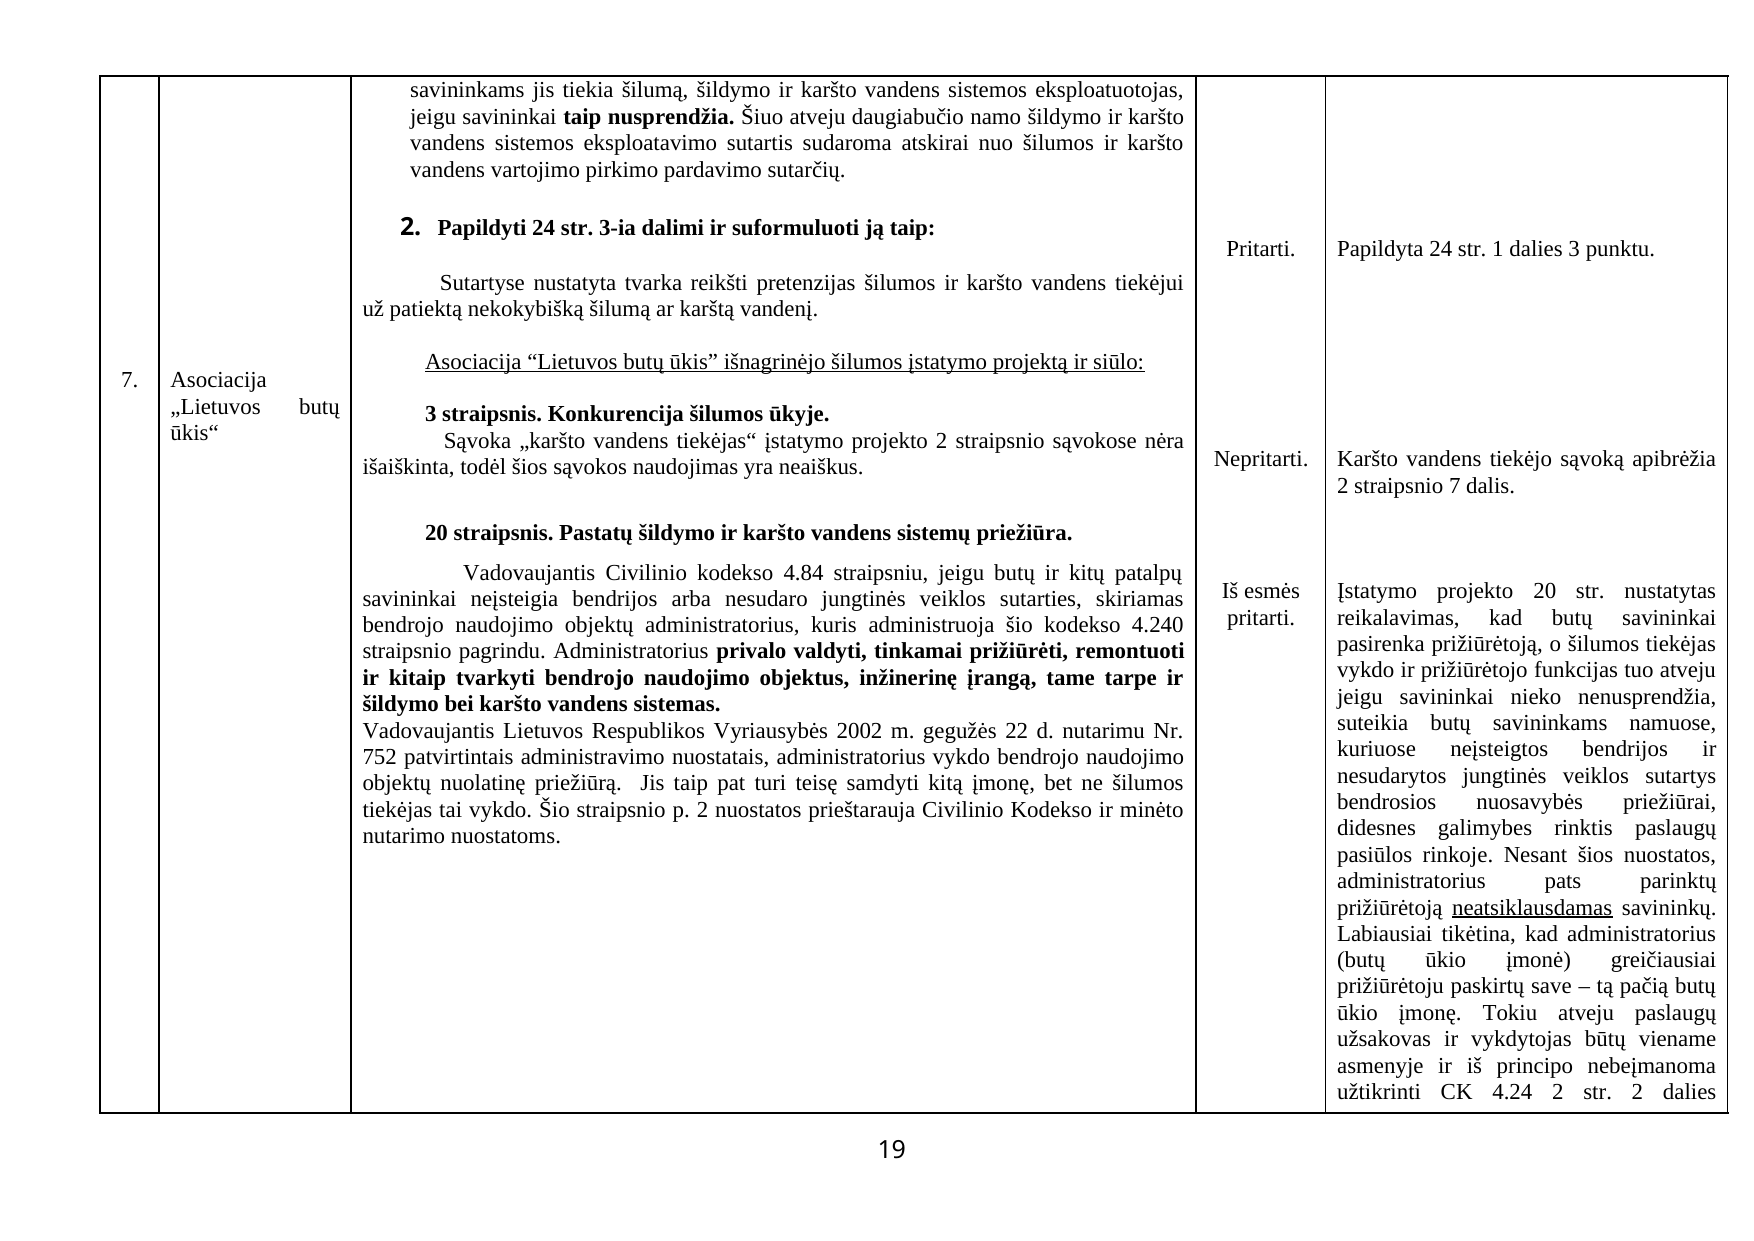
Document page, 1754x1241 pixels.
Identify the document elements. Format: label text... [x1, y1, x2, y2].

table_cell 1. 2. 3. 4. 5. 5. 6. 7. 8. 9. 10. [101, 77, 158, 1112]
table_cell Spaudoje pasirodė informacija, kad Seimas grąžins Vyriausybei pataisyti Šilumos ūkio įstatymo projektą, kadangi iš visuomenės pusės pasirodė prieštaravimai dėl dvinarės kainos, klaidingai vadinamos abonentiniu mokesčiu, įvedimo. Savivaldybės ir šilumos tiekimo įmonės tikisi, kad įstatymo priėmimas nebus stabdomas, kadangi Šilumos ūkio įstatymas gyvybiškai aktualus vartotojams, savivaldybėms ir šilumos tiekėjams.Šiuo metu daugelis labai svarbių vartotojų ir tiekėjų santykių klausimų neišspręsti, jiems trūksta įstatyminio pagrindo. Tai trikdo šilumos tiekimo įmonių darbą, trukdo steigtis daugiabučių namų bendrijoms, delsiama diegti šilumos taupymo priemones. Šilumos ūkio įstatymo projektas buvo rengiamas jau beveik trejus metus, daug kartų svarstytas dalyvaujant įvairių suinteresuotų organizacijų atstovams. Savivaldybių atstovai skambina ir prašo tarpininkauti, kad įstatymo projektas kuo greičiau būtų svarstomas ir priimtas. Įstatymas išspręstų daugelį iki šiolei nesprendžiamų, labai aktualių tiekėjų ir vartotojų santykių klausimų. Visuomenės atstovų ir kai kurių Seimo narių pastabos dėl abonentinio mokesčio įvedimo neturi pagrindo, nes įstatymo projekte net neminima tokia kategorija, kaip abonentinis mokestis ir manome, kad šis klausimas, sukėlęs dalies gyventojų nepasitenkinimą, yra visiškai be reikalo eskaluojamas. Įstatymo projekte rašoma, kad “šilumos ir karšto vandens kainas sudaro energijos ir galios dedamosios”. Minėtos kainos yra įteisintos Valstybinės kainų ir energetikos kontrolės komisijos 1997 m. kovo 27 d. nutarimu Nr.6 patvirtintoje centralizuotos šilumos kainos nustatymo metodikoje. Šioje metodikoje rašoma:”8.3. Juridiniai asmenys ir gyvenamųjų namų bendrijos ir namų savininkai...gali pasirinkti dvinarę arba vienanarę kainą. Taip pat norime atkreipti Jūsų dėmesį, kad asmenys, pasirinkę dvinarę kainą, gaus ne mažesnes kompensacijas, kaip ir esant vienanarei kainai. Taip rašoma “Buto (individualaus gyvenamojo namo) šildymo išlaidų, išlaidų šaltam ir karštam vandeniui kompensavimo gyventojams, turintiems mažas pajamas, įstatymo” 4 straipsnio 3 dalyje (V.Ž., 1999, Nr.36-1062). Prašytume negrąžinti Šilumos ūkio įstatymo projekto Vyriausybei ir nestabdyti jo svarstymo Seimo komitetuose. Šiam mūsų prašymui taip pat pritaria ir jį palaiko Valstybinė kainų ir energetikos kontrolės komisija ir Šilumos tiekėjų asociacija. Karšto vandens tiekimas Įstatymo ketvirtąjį skirsnį būtina papildyti straipsniu „Karšto vandens tiekimas“, kuriame turi būti nurodytos šalto vandens pirkimo sąlygos karštam vandeniui paruošti, nes, perskaičius įstatymo projektą, visiškai neaišku kaip bus parduodamas karštas vanduo. …Nereikia būti specialistu, kad suprastum devinto skirsnio („Šilumos kainos ir tarifai. Sąnaudų apskaita. Investicijos“) 30 straipsnio pirmo punkto nuostatą, kurioje teigiama, kad šilumos ir karšto vandens kainas sudaro šilumos energijos ir galios dedamosios. Tiesa po to lyg tarp kitko pasakoma, kad kainose gali būti ir kitų dedamųjų. Taigi šalto vandens kainos dedamoji gali būti įtraukta į karšto vandens kainą, bet gali ir nebūti. To pasėkoje galima daryti išvadą, kad karštas vanduo gali būti ruošiamas ir tiekiamas vartotojams nesinaudojant šalto vandens tiekimo paslaugomis. Tokių „stebuklų“ dar neteko regėti. Susipažinę su Lietuvos Respublikos Šilumos ūkio įstatymo projektu (2002 10 23), siūlome sekančius papildymus ir pataisymus: 1. Nors įstatymo projekte ir naudojama karšto vandens tiekėjo sąvoka, tačiau įstatyme ji neapibrėžta. Siekiant išspręsti praktikoje neretai iškylantį klausimą, kas atsakingas už nuostolius ir kokybę gaminant karštą vandenį bei atsižvelgiant, kad karšto vandens gamyba ir teikimas yra šilumos ūkio sudėtinė dalis, projekto 2 straipsnyje būtina pateikti karšto vandens tiekėjo sąvoką: Karšto vandens tiekėjas – pastato šildymo ir karšto vandens sistemos eksploatuotojas, parduodantis karštą vandenį vartotojams. Centralizuotai pagaminto karšto vandens tiekėjas yra šilumos tiekėjas. 2. 2 straipsnio 12 punktą papildyti: 12. Pastato šildymo ir karšto vandens sistemos prižiūrėtojas (eksploatuotojas) – fizinis ar juridinis asmuo, atitinkantis nustatytus kvalifikacinius reikalavimus eksploatuoti pastatų šildymo ir karšto vandens sistemas ir teikiantis šių sistemų priežiūros bei šilumos ir karšto vandens tiekimo paslaugas. 3. Įstatymo projekto 2 straipsnio 27 punktą papildyti: 27. Šilumos ūkis – energetikos ūkio sritis, tiesiogiai susijusi su šilumos ir karšto vandens gamyba, perdavimu, tiekimu ir vartojimu. 4. Įstatymo projekto 2 straipsnio 32 punktą išdėstyti taip: 32. Tiekimo-vartojimo riba – vieta šilumos perdavimo vamzdynuose, iki kurios tiekėjas yra atsakingas už šilumos ir (ar) karšto vandens tiekimą. 5. Įstatymo projektą papildyti nauju straipsniu: 13*. Karšto vandens gamybos organizavimas Šaltą vandenį karšto vandens gamybai karšto vandens tiekėjas perka iš šalto vandens tiekėjo. Necentralizuotos karšto vandens gamybos atveju karšto vandens tiekėjas šilumnešį perka iš šilumos tiekėjo. 6. Patikslinti 20 straipsnio 5.3 punktą: 5.3. sutartyse nustatytus šilumos vartotojų patalpų kokybišką šildymą ir tinkamos kokybės karšto vandens pristatymą vartotojams, jeigu šilumos ar karšto vandens tiekėjai į pastato šilumos punktą pristato sutartyse nustatytos kokybės šilumnešį, o centralizuotos karšto vandens gamybos atveju – karštą vandenį. Šilumos įstatymo projekte labai sureikšminamas konkurencijos vaidmuo tarp energijos, kuro tiekėjų bei šilumos gamintojų. Šilumos tiekimo įmonės veikia lokalioje teritorijoje ir turi ryšį su vartotojais toje pačioje teritorijoje sumontuotu šilumos perdavimo tinklu. Atskirais atvejais labai ribotos kuro pasirinkimo galimybės ( pvz. nėra dujotiekio). Vartotojas netenka tokios pasirinkimo laisvės kaip elektros energijos vartotojas. Dėl verslo specifikos ( dideli pradiniai kapitaliniai įdėjimai, ribota veiklos rinka, dideli konkurentų įėjimo į rinką kaštai, mastelio ekonomika), centralizuotas šilumos tiekimo ūkis yra natūrali monopolija. Esant dabartiniai politinei situacijai savivaldybėse, kai dauguma savivaldybių sprendimus priima politiniais motyvais, o nesivadovauja ekonomine logika, šiame straipsnyje nuostata dėl “pagrįstos konkurencijos įteisinimo” gali būti žalinga ir skatinti valdininkų savivalę. Siūlau 1 straipsnio 2 dalies nuostatą 2) išbraukti. Straipsnis 2 Siūlau straipsnį papildyti sąvoka, apibrėžiančia šilumos pirkimo – pardavimo santykius tarp šilumos gamintojo ir šilumos tiekėjo. Straipsnis 3.1 Neaiškus teiginys. Kuro tiekėjai tiesiogiai nekonkuruoja su energijos tiekėjais. Gal norėta apibrėžti konkurenciją tarp centralizuoto šilumos ūkio ir alternatyvių šilumos energijos šaltinių. Siūlau sukonkretinti teiginį bei papildyti 2 Straipsnį energijos bei kuro tiekėjų sąvokomis. Straipsnis 3.2 Nuostata, kad savivaldybių kontroliuojamoms įmonėms nuosavybės teise priklausytų šilumos perdavimo tinklai, kuriais realizuojama ne mažiau 5 GWh per metus šilumos ir ne mažiau kaip 30 procentų gamybos pajėgumų kiekviename tinkle, įskaitant reikalingą šiluminės galios rezervą, pasmerkia savivaldybes ir jų kontroliuojamas įmones eksploatuoti labiausiai nusidėvėjusią šilumos ūkio dalį – šilumos perdavimo tinklą. Šiuo metu daugumos šilumos ūkio įmonių šiluminių trasų techninė būklė yra nepatenkinama, jų amžius vidutiniškai siekia 15 ir daugiau metų. Kai kur nuostoliai trasose iki 30 procentų visos perduodamos energijos. Šio tinklo atnaujinimas ir privalomų 30 procentų šilumos gamybos pajėgumų kiekviename tinkle išlaikymas, įskaitant reikalingą šiluminės galios rezervo priežiūrą ir remontą , pareikalaus žymių investicijų. Šilumos ūkio įmones įmanoma sutvarkyti tik atlikus kompleksinę renovaciją, apimančią šilumos gamybą ir šilumos tiekimą. Dėl blogos finansinės padėties, o taip pat dėl galimų politinių interesų savivaldybės stengsis pirmiausiai patenkinti kai kurių socialinių sluoksnių (mokytojai, medikai) finansinius interesus ir tuo pačiu nepajėgs atlikti šiluminių trasų renovacijos. Reikia tikėtis, kad artimiausiu laikotarpiu šilumos nuostoliai didės ir galutinis vartotojas turės sumokėti už šiluminės energijos nuostolius, o tai lems šilumos tarifo didėjimą. Siūlau nuostatą išbraukti, be to ji prieštarauja įstatymo 1 Straipsnio 1 ir 4 punktams. Straipsnis 4.3 Siūlyčiau tokią šio straipsnio redakciją: “Valstybė (vyriausybė) planuoja bei rekomenduoja savivaldybėms optimalų vietinio biokuro ir atsinaujinančių energijos šaltinių panaudojimą šilumos energijos gamybai.” Straipsnis 8.2 Siūlau išbraukti žodį “gali” ir išdėstyti taip: “Vyriausybė teikia paramą…” arba išbraukti visą punktą. Straipsnis 13.3 Siūlau papildyti punktą ir išdėstyti sekančiai:”Šildymo sezono laikotarpiu butai ir kitos patalpos daugiabučiame name privalo būti šildomi, jeigu to pageidauja bent vienas namo buto savininkas neturintis įsiskolinimų šilumos tiekėjui, o bendras namo įsiskolinimas šilumos tiekėjui neviršija 1/12 už per paskutinius 12 mėnesių tam namui priskaičiuotos piniginės sumos už patiektą šiluminę energiją”. Straipsnis 14.3 Siūlau papildyti punktą ir išdėstyti taip: “Šilumos tiekėjo išlaidas, susijusias su šilumos ir (ar) karšto vandens pateikimo sustabdymu įsiskolinusiam vartotojui, bei išlaidas, susijusias su šilumos ir (ar) karšto vandens pateikimo atnaujinimo vartotojui, pilnai atsiskaičiusiam su šilumos tiekėju, apmoka šis vartotojas.” Straipsnis 20.3 Punktas taisytinas aptariant atvejį kaip bus priimamas sprendimas dėl šildymo ir karšto vandens sistemos eksploatuotojo, jeigu nebūtų daugiabučių namų savininkų bendrijos, o būtų paskirtas administratorius. Straipsnis 30.5 Siūlau punktą išdėstyti taip: “Derindama ir nustatydama bazines kainas, Komisija taiko ne didesnę kaip 9 procentų pelno maržą. Sąvoka “Atsakomybės riba”. Siūlome ją keisti taip: Tiekimo-vartojimo riba – tiekėjo ir vartotojo įrenginių nuosavybės atskyrimo vieta, jei jų tarpusavio sutartyse nenumatyta kitaip. Ši sąvoka, jeigu ji priimtina, turėtų būti vartojama tolimesniame Įstatymo projekto tekste vietoje sąvokos “atsakomybės riba”. Sąvoka “Karštas vanduo”. Vandens temperatūrą neturėtų nustatyti Vyriausybė ar dar kas nors, kadangi šioje srityje yra priimti tarptautiniai higieniniai standartai, kuriuos atkartoja ir mūsų šalyje galiojančios higienos normos. Nesilaikant šių normų galimi susirgimai, kaip daugeliui girdėta legionierių liga. Siūloma formuluotė: Karštas vanduo – geriamasis vanduo, pašildytas iki higienos normomis nustatytos temperatūros, naudojamas buityje bei specialių jo parametrų nereikalaujančiuose technologiniuose procesuose. Sąvoka “Kogeneracinė jėgainė”. Projekte pateikiamas kogeneracinės jėgainės apibrėžimas yra netinkamas, kadangi kogeneracinė jėgainė visų pirma yra technologinių įrenginių visuma. Tokias jėgaines, kaip dabar kompresorines stotis, ateityje turės stambesnės įmonės ar net didelės gydymo ar kitokios paskirties įstaigos, todėl šių žodžių deriniu apibudinti instituciją (įmonę) nepriimtina. Dėl to ir dėl dabar galiojančios techninės sampratos apie kogeneracinę jėgainę siūlome tokį šios sąvokos apibrėžimą: Kogeneracinė jėgainė – technologinių įrenginių kompleksas, skirtas bendrai elektros ir šilumos gamybai. Šiuo įstatymu reglamentuojančioje veikloje kogeneracinės jėgainės pagamintos energijos dominuojančia dalimi laikoma šiluma. Kadangi šiame apibrėžime nelieka sąvokos “kombinuotoji elektros energijos ir šilumos gamyba”, todėl ją siūlome išbraukti iš sąvokų sąrašo (poz. 6). Šiame apibrėžime antrasis sakinys įrašytas, siekiant išvengti piktnaudžiavimo dėl ateityje kogeneracijai numatomos tiekti paramos iš Europos Sąjungos ir respublikinių fondų, nes tokių bandymų kitose šalyse jau yra. Sąvoka “Kombinuotoji elektros energijos ir šilumos gamyba” Siūloma išbraukti (paaiškinimą žr. aukščiau, prie sąvokos “Kogeneracinė jėgainė”.) Sąvoka “Šilumos vartotojo pastato šildymo būdas” Siūloma šią sąvoką išbraukti, kadangi yra kita sąvoka “šildymo būdas” (žr. 15 poz.) , reiškianti tą patį. Be to visiškai nesuprantama, kodėl rašoma “šilumos vartotojo pastato” šildymo būdas, nes svarbu yra aplamai pastato šildymo būdas. Iš kitos pusės žiūrint, kiekvienas pastatas yra šilumos vartotojas, todėl to pabrėžti nėra reikalo. Sąvoka “Pastato šildymo ir karšto vandens sistema” Inžinerinėje praktikoje yra ne tik šildymo ir karšto vandens sistemos, bet ir kitos (vėdinimo, oro kondicionavimo) sistemos, kurios vartoja šilumą. Jų eliminavimas gali sukelti juridinių problemų, todėl siūlome išplėsti šią sąvoką ir apjungti visas minėtas sistemas bendru pavadinimu “pastato šilumos vartojimo sistema”. Tai labiau atitiktų CK 4.82 p. išdėstytus teiginius. Šios sąvokos apibrėžime siūlome padaryti redakcinius pakeitimus. Čia ir kitur, kai kalbama apie karšto vandens gamybą, siūlome rašyti karšto vandens ruošimas, nes taip priimta apibrėžti vandens sušildymo procesą tiek techninėje tiek bendrinėje kalboje. Taip pat, čia ir kitur, reikėtų atsisakyti žodžio “perdavimas” ir vartoti “tiekimas”. Siūloma formuluoti taip: Pastato šilumos vartojimo sistema – techninė sistema skirta pastato patalpų šildymui, vėdinimui, oro kondicionavimui, karšto vandens ruošimui ir tiekimui ar kitiems tikslams tenkinti. Ją sudaro šilumos vartotojo patalpų techninė įranga kartu su funkcionaliai susijusia bendrojo naudojimo įranga. Antrasis sakinys leidžia aiškiau suderinti šio įstatymo ir CK nuostatas dėl bendrojo naudojimo įrangos. Jeigu būtų priimtas šis siūlymas, reikėtų ne tik čia, bet ir kitur įrašyti “šilumos vartojimo sistema” vietoje “šildymo ir karšto vandens sistema”. Sąvoka “Šilumos perdavimas” Vietoje žodžio “perdavimas” siūloma vartoti žodį “tiekimas”. Šiluminėje technikoje , kai sakoma “šilumos perdavimas”, suprantama, kad kalbama apie vieną iš šilumos mainų būdų. Pavyzdžiui,sakoma: šilumos perdavimas per šilumokaičio sienelę” ir pan. Šio Įstatymo projekte tekste taip pat labai dažnai yra vartojamas žodis “tiekimas”, todėl nereikėtų jo kai kur atsisakyti Geriausia tą patį reiškinį vadinti vienodai. Sąvoka “Šilumos perdavimo tinklas” Sąvoka “....perdavimo tinklas” keistina dėl to, kad žodis “perdavimas” čia naudojamas ne pagal priimtą terminologiją ir taip pat todėl, kad CK septinto skirsnio “ Energijos pirkimo – pardavimo sutartys” 6.383 yra sąvoka “energijos tiekimo tinklas”, todėl mes turime turėti būtent tokios sąvokos apibūdinimą. Tai svarbu ir CK 6.387 atžvilgiu, nes “ …už …tinklų, …prietaisų … būklę bei saugų naudojimą atsako … tiekimo įmonė”. Be to, siūloma atsižvelgti į statybos techniniame reglamente “Šilumos tiekimo tinklai ir šilumos punktai” jau esamą formuluotę ir ją priimti tokią: Šilumos tiekimo tinklas – kompleksas įrenginių, susidedančių iš vamzdynų, uždaromųjų ir reguliuojamųjų įtaisų , siurblių, kontrolės ir matavimo prietaisų bei kitų elementų, kuriais šilumnešis iš šilumos šaltinio tiekiamas ir skirstomas vartotojams Sąvoka “Šilumos tiekimas” Sąvokos apibrėžime naudojamas žodis “pristatymas” , kalbant apie šilumą, netinkamas. Galima pristatyti ką nors, kas turi matmenis, pavyzdžiui, litrą vandens, toną anglies ir panašiai, tačiau visuomet sakome “patiekė 3 tūkstančius m3 gamtinių dujų” ir t.t. Todėl čia ir kitur žodį “pristatyti”, kai kalbama apie šilumą ar karštą vandenį, vertėtų keisti žodžiu “tiekti”. 1. Vartotojų teisės Įstatymo straipsnis nurodantis Įstatymo tikslus deklaruoja, kad jis gina vartotojų teises. Tačiau specifiniai straipsniai nurodo, kad pastatų šildymo energijos šaltinius nustato Savivaldybė per miesto Plėtros Planą, ir kad vartotojas norintis atsijungti nuo centralizuotai teikiamos šilumos sistemos turi tik teisę duoti Prašymą. Savivaldybė turi teisę duoti neigiamą atsakymą net tris metus. Demokratinėse valstybėse, kuriose rinkos ekonomika turi dideli vaidmenį, visuomeninės paslaugos kaip visuomeninis transportas, telefonas, elektra, kabelinė televizija, šildymas, ir t.t. yra suteikiama už nustatytą kainą ir vartotojas turi neribotą teisę pirkti arba nepirkti. Tai nereiškia, kad miestai neturi Plėtros Planų, tačiau tie Planai yra sudaromi atsižvelgiant į vartotojų pasirinktas kryptis. Paslaugos, kurios neturi rinkos paklausos miršta, o tos kurios turi paklausą plečiasi. Šilumos įstatymo projekte yra visiškai priešingai: vartotojas turi paklusti Centrinio Planavimo diktatui. Jis ne tik neturi teises pasirinkti šilumos energijos šaltinį, bet net neturi teises gauti normalią sąskaitą: nurodyta kad jis gauna tik "mokėjimo pranešimą", o jeigu nori gauti sąskaitą už tai turi mokėti papildomą mokestį. Įstatymo projekte yra ir daug kitų vartotojo teisių pažeidimų nustatant mokėjimo už paslaugas grafiką, reikalaujamą "išpirką" norint atsijungti (kaip baudžiavos laikais norint tapt laisvu miestelėnu), iki to kad net šildymo sezoną privatiems pastatams (daugiabučiams) nustato meras savo įsakymu nors tai prieštarauja daugiabučių namų įstatymo nuostatoms. Įstatymo projekte nėra jokiu įpareigojimų energetikos tiekėjams (elektros ir dujų tinklams) daugiabučiuose pastatuose teikti tiek galingumo kiek reikia patenkinti gyventojų poreikius. Apie tai plačiau komentuojama po "konkurencijos" antrašte. 2. Konkurencija Įstatymo projektas deklaruoja, kad vienas iš įstatymo tikslų yra "įteisinti pagristą konkurenciją". Tačiau projekto straipsniuose yra nurodyta, kad Savivaldybė nustato zonas šildymo būdams (7 str.), organizuoja tiekimą (9 str.). Kadangi centrinio šildymo, elektros, ir dujų paskirstymo tinklai yra Savivaldybės kontrolėje, tai akivaizdu kad iš tiesu nėra jokios konkurencijos tarp energetikos tiekėju jeigu vartotojas neturi teises pasirinkti ir tiekėjai nėra įstatymiškai įpareigoti atvesti iki buto įvadinio elektros skaitliuko tiek pajėgumo, kad buto savininkas galėtu savo butą apšildyti ir karštą vandenį paruošti naudodamas elektros energiją, jeigu jis to norėtu. Papildomai dar reikia pastebėti, kad įstatymo projekte yra nurodyta kad buto savininkas atsijungęs nuo centrinio šildymo privalo mokėti "rezervines galios mokesti". Tai aiškiai ne konkurenciją skatinantis nuostatas bet konkurenciją draudžiantis žingsnis panaudojant nepriimtinus metodus. Suprantama, kad buto savininkas atsijungęs nuo centrinio šildymo privalo mokėti už bendro naudojimo patalpų šildymą,(tai nustato 22 str.), tačiau kodėl jis privalo dar papildomai mokėti kažkokį "rezervines galios mokestį", kurio nustatymas yra įstatyme net neapibrėžtas? 3. Atsakomybė Viešojo administravimo srityje yra priimta, kad tie, kurie perka apmokamas paslaugas bent kartą per metus gautų auditu patvirtintą finansinę apskaitą iš paslaugų tiekėjo. Įstatymo projekte yra deklaruojama, kad vienas iš įstatymo tikslų yra "didinti efektyvumą". Tačiau projekte visiškai nieko nekalbama apie specifinius įpareigojimus tiekėjui duoti finansinę apskaitą vartotojams, arba nustatytas ribas kiek iš vartotojo sumokėtų mokesčių privaloma investuoti gerinant šilumos trasų terminę izoliaciją, kokį procentą galima išleisti ant "administracinių išlaidų", arba kiek kombinuotos gamybos (elektra ir šiluma) išlaidų turi būti priskirta elektros komponentui ir kiek šilumai. Be tokių specifinių kriterijų yra per daug plačios galimybės manipuliuoti skaičiais šilumos vartotojų nenaudai. Bendrai paėmus įstatymo projektas kalba tik apie vartotojo atsakomybę mokėti, bet nieko nekalba apie tiekėjo atsakomybę vartotojui. Gaunasi įspūdis, kad projekto autoriai buvo šilumos ūkis ir Vilniaus savivaldybė, nes visas projektas akcentuoja tik jų interesus. 4. Papildomos pastabos Įstatymo projekte yra naudojama išraiška "jungtines veiklos sutarties partneriai". Tai teisiškai netikslu: daugiabučio namo butų savininkai sudarydami jungtinės veiklos sutartį neįsipareigoja kaip "partneriai". Partnerystės sutartis verslo tikslais reškia, kad kiekvienas partneris teisiškai atsako už kiekvieno kito partnerio veiksmus ir finansinius įsipareigojimus (nebent partnerystės sutartyje yra nustatyta kitaip). Tuo tarpu daugiabučiame pastate atskirų patalpų savininkai kiekvienas atsako už save. Projekto 20 straipsnis nurodo kad pastato šildymo sistemos eksploatuotojas "remontuoja šilumos ir karšto vandens apskaitos prietaisus" bei "paskirsto pastate suvartotą šilumos kiekį vartotojams". Tai nepriimtina: apskaitos prietaisų priežiūra yra tiekėjo atsakomybė. Sąskaitų išdavimas yra taip pat tiekėjo atsakomybė panaudojant paskirstymo formulę, kurią nustato savininkai paprasta balsu dauguma vadovaujantis Daugiabučių Namų Bendrijų Įstatymo nustatyta tvarka. Įstatymo projekte vartotojų teisėms apsaugoti nėra tinkamo mechanizmo: projektas nurodo, kad Valstybinė Konkurencijos ir Vartotojų Teisių Gynimo Tarnyba turi tik teisę gauti informaciją ir teikti pasiūlymus Savivaldybei. Tai nepriimtina, nes paslaugų tiekėjas negali būti ir vartotojų teisių gynėjas. Įstatymas turėtu Valstybinei konkurencijos ir Vartotojų Teisių Gynimo Tarnybai suteikti autoritetą spręsti visus ginčus tarp Savivaldybes/šilumos/energetikos tiekėjo ir vartotojo, ir nustatyti, kad Tarnybos sprendimai yra privalomi visoms pusėms. Energetikos Kainų Kontrolės Komisija turi atsakomybę autoritetingai kalbėti apie kainas. Apie konkurenciją ir vartotojų teises turi turėti pilnus įgaliojimus Vartotojų Teisių Gynimo Tarnyba. Pakeisti 20 str. 4-os dalies formuluotę ir išdėstyti ją taip: 4. Šilumos tiekėjas gali būti ir daugiabučio namo, kurio butų ir kitų patalpų savininkams jis tiekia šilumą, šildymo ir karšto vandens sistemos eksploatuotojas, jeigu savininkai taip nusprendžia. Šiuo atveju daugiabučio namo šildymo ir karšto vandens sistemos eksploatavimo sutartis sudaroma atskirai nuo šilumos ir karšto vandens vartojimo pirkimo pardavimo sutarčių. Papildyti 24 str. 3-ia dalimi ir suformuluoti ją taip: Sutartyse nustatyta tvarka reikšti pretenzijas šilumos ir karšto vandens tiekėjui už patiektą nekokybišką šilumą ar karštą vandenį. Asociacija “Lietuvos butų ūkis” išnagrinėjo šilumos įstatymo projektą ir siūlo: 3 straipsnis. Konkurencija šilumos ūkyje. Sąvoka „karšto vandens tiekėjas“ įstatymo projekto 2 straipsnio sąvokose nėra išaiškinta, todėl šios sąvokos naudojimas yra neaiškus. 20 straipsnis. Pastatų šildymo ir karšto vandens sistemų priežiūra. Vadovaujantis Civilinio kodekso 4.84 straipsniu, jeigu butų ir kitų patalpų savininkai neįsteigia bendrijos arba nesudaro jungtinės veiklos sutarties, skiriamas bendrojo naudojimo objektų administratorius, kuris administruoja šio kodekso 4.240 straipsnio pagrindu. Administratorius privalo valdyti, tinkamai prižiūrėti, remontuoti ir kitaip tvarkyti bendrojo naudojimo objektus, inžinerinę įrangą, tame tarpe ir šildymo bei karšto vandens sistemas. Vadovaujantis Lietuvos Respublikos Vyriausybės 2002 m. gegužės 22 d. nutarimu Nr. 752 patvirtintais administravimo nuostatais, administratorius vykdo bendrojo naudojimo objektų nuolatinę priežiūrą. Jis taip pat turi teisę samdyti kitą įmonę, bet ne šilumos tiekėjas tai vykdo. Šio straipsnio p. 2 nuostatos prieštarauja Civilinio Kodekso ir minėto nutarimo nuostatoms. Bendrojo naudojimo objektai (tame tarpe inžinerinė įranga) – tai butų savininkų bendroji dalinė nuosavybė. Tiekėjui priklauso prekės tiekimo (pardavimo) funkcijos, bet ne butų savininkų turto priežiūra prievartos būdu. Šios nuosavybės valdymas nustatytas Civilinio Kodekso 4.82, 4.84 ir 4.85 straipsnių nuostatomis. Priežiūrą vykdančios įmonės yra sudarę su butų savininkais bendrajai inžinerinei įrangai prižiūrėti sutartis nuo 1991 m., o tai reiškia, kad butų savininkai yra išreiškę valią dėl bendrojo naudojimo inžinerinės įrangos naudojimo, išlaikymo. Sprendimai dėl bendrojo naudojimo objektų valdymo ir naudojimo priimami savininkų balsų dauguma, bet ne tiekėjo nuorodomis. Įvertinus vartotojų interesus ir teises, butų savininkai patenka į monopolistų rankas, kai pats tiekėjas parduoda ir pats reguliuoja tiekimo sistemas daugiabučiame name, nelieka jokios kontrolės. Visada teisus bus tiekėjas, kuris suinteresuotas parduoti kuo daugiau šilumos energijos. Niekas nesugebės apginti vartotojų (buitinių abonentų) interesų. 4 punkto „pristatymo sutarties“ sąvoka neaiški. Turėtų būti vartojimo pirkimo – pardavimo sutartis tarp tiekėjo ir vartotojo. 28 straipsnis. Savavališkas atsijungimas. Šilumos vartotojai, kurie savo įrenginius atjungia nuo šilumos tiekimo sistemos, pažeisdami šio Įstatymo nustatytą tvarką, išlieka šios sistemos tiekiamos šilumos vartotojais. Jeigu vartotojas atsijungė savo įrenginius ir naudojasi kitu šildymo būdu, nevartoja šilumos energijos, jos neperka, o vartoja kitą šilumos rūšį, jis ir yra vartojamos šilumos vartotojas. Koks tikslas jį laikyti šios sistemos vartotoju, jei nesinaudojama paslauga arba preke, tokiomis nuostatomis pažeidžiamos vartotojų teisės. Už vartotojų savavališkus veiksmus galima būtų administracinėmis baudomis bausti, bet ne laikyti prievarta vartotojais. Įstatymo projektas prieštarauja Civilinio Kodekso 4.72 –4.92 straipsnių nuostatoms ir kitiems norminiams dokumentams, todėl prašome atsižvelgti į išdėstytas pastabas bei pasiūlymus ir pakeisti arba patikslinti minimus įstatymo projekto straipsnius. Teikiame šias pastabas ir pasiūlymus: Pastebime, kad nėra išlaikyta logiška teisinio dokumento struktūra - nurodžius pagrindinius įstatymo tikslus, vėliau reikėtų dėstyti kiekvieno tikslo įgyvendinimo metodiką. Iš 6 paminėtų tikslų detalizuotas tik 2-as punktas - “pagrįstos konkurencijos įgyvendinimas šilumos ūkyje”. Visiškai nėra aprašyta, kaip bus ginamos šilumos vartotojų teisės, kokia valstybinė institucija vykdys šilumos sektoriaus valstybinę kontrolę, kokia tvarka bus nagrinėjami vartotojų skundai. Įstatymo projektas neatitinka LR Vyriausybės 2001 m. gruodžio 3 d. nutarimu Nr. 1439 patvirtintai LR šilumos įstatymo koncepcijai, kurios 6 p. nustato, kad šilumos ūkio įstatyme “Numatoma praplėsti šilumos vartotojų teises, suteikti jiems daugiau laisvės ir galimybių rinktis”. Nors 1 str. 1 dalis nustato, jog šilumos įstatymas turėtų reglamentuoti šilumos ūkio subjektų santykius su vartotojais, tarpusavio ryšius ir atsakomybę, tačiau įstatymo projekte nėra nustatyti šilumos tiekėjų įsipareigojimai šilumos vartotojams ir atsakomybė už jų nesilaikymą ar netinkamą sutarčių vykdymą ir kt., o tai pažeidžia sutarties šalių teisių ir pareigų pusiausvyrą, kuri yra nesąžininga vartotojo atžvilgiu (CK6.188 str). Įstatymo projektas nenustato reikalavimų šilumos (paslaugos) kokybei. Siūlome įvardinti konkrečią įstaigą ( t.y. Valstybinę kainų ir energetikos komisija), kuri nustatys tokius reikalavimus bei vykdys jų kontrolę. Siūlome 1 straipsnio 2 dalies 1 punktą išdėstyti taip: Užtikrinti patikimos ir kokybiškos paslaugos tiekimą šilumos vartotojams. Vartotojui aktualu ne pats procesas, bet rezultatas. 1 str. 2 dalies 2 punktą siūlome išdėstyti taip: Konkurencijos ir privataus kapitalo dalyvavimo skatinimas ekonominiam efektyvumui didinti, kadangi ir pagrindinis teisės aktas energetikos sektoriuje – Energetikos įstatymas, numato šiuos ekonominio efektyvumo skatinimo būdus. Paskutinėje Šilumos ūkio įstatymo redakcijoje siūloma riboti konkurenciją šilumos sektoriuje savivaldybių šilumos ūkio plėtros planais. Tai prieštarauja ne tik Energetikos įstatymo, Konkurencijos įstatymo , bet ir LR Konstitucijos 46 str. 4 dalies nuostatoms, kurios draudžia monopolizuoti gamybą ir rinką bei saugo sąžiningos konkurencijos laisvę. Siūlome papildyti 2 str. sąvokų aprašymą šiomis sąvokomis: Šilumos ūkio subjektai, šilumos vartotojų teises ginančios organizacijos, bendro naudojimo objektų administratorius. Šilumos ūkio subjektu taip pat turi būti įvardintas ir šilumos ūkio veiklos užsakovas – vartotojas, kurio interesus atstovauja vartotojų organizacijos. Šilumos vartotojų teises ginančios organizacijos – tai nevyriausybinės vartotojų organizacijos, ginančios šilumos vartotojų interesus. Kadangi 5 straipsnio pavadinimas visai neatspindi išdėstyto teksto turinio, šio straipsnio pavadinimą siūlome išdėstyti taip: Šilumos vartotojų interesus atstovaujančių organizacijų teisės. 5 str. dalys turėtų būti šios: 1 dalis. Šilumos vartotojų teises ginančios organizacijos bei institucijos turi teisę gauti iš šilumos tiekėjų informaciją apie šilumos tiekėjo veiklą, susijusią su vartotojų teisių gynimu. (Pateikta redakcija suteiks teisę iš šilumos tiekėjų gauti informaciją apie vartotojų nusiskundimus, kurie turi būti fiksuojami pačioje įmonėje). 2 dalis. Savivaldybių kontroliuojamose šilumos tiekimo įmonėse sudaromos stebėtojų tarybos. Šilumos tiekėjas pasiūlo šilumos vartotojų teises ginančioms organizacijoms ir institucijoms skirti savo atstovus į šių įmonių stebėtojų tarybas. (Įstatyme reikėtų minėti realias institucijas, o ne menamas. Šiuo metu tokios stebėtojų tarybos nėra įteisintos). 3dalis. Nacionalinės šilumos vartotojų organizacijos dalyvauja Šilumos tarybos veikloje. Tai vartotojų organizacijų – šilumos ūkio subjekto, teisė. 4dalis. Vartotojų organizacijos dalyvauja savivaldybių šilumos ūkio plėtros planų rengime. Jei nepavyks išvengti šių planų, tai labai svarbu, kad ir vartotojų organizacijos savivaldybių lygyje atstovautų vartotojų interesus rengiant šiuos planus. 6 straipsnio aprašymas, kuriame nurodoma, kas bus kviečiamas dalyvauti Šilumos tarybos darbe, lieka nesuprantama, kas yra institucijos, tiesiogiai susijusios su šilumos ūkiu. Siūlome aiškiai įvardinti, kad tarybos darbe dalyvaus šilumos ūkio subjektai. 7 str. 4 punkto žodžius “šilumos vartotojai” būtina pakeisti į “šilumos vartotojų teises ginančios organizacijos”. 4 skirsnio 9 str.žodį “organizuoja” siūlome pakeisti į”užtikrina”. 12 str.3 punktą siūlome suderinti su Buhalterinės apskaitos pagrindų įstatymo nuostatomis, nesuteikiant savivaldybėms teisės vietoje sąskaitų gyventojams siųsti pranešimus. Tai labai svarbi sąlyga, leidžianti vartotojams kontroliuoti pateikiamų sumų skaidrumą. 13 str. 3 punkto žodžius “bent vienas” būtina pakeisti į “paprasta dauguma”. 19 str. 4 punktą išdėstyti taip: “Šilumos vartojimo pirkimo- pardavimo sutarčių standartinės sąlygos turi būti suderintos su Nacionaline vartotojų teisių apsaugos taryba prie Teisingumo ministerijos”. Ši institucija atsakinga už tai, kad vartotojiškos sutartys atitiktų sąžiningumo sąlygas. Nesuprantama, kodėl 20 str.3 punkto 3.3 dalyje eksploatuotojas, o ne šilumos tiekėjas atsako už kokybišką šildymą. Pagal CK 3.386 str. už energijos kokybę turi atsakyti energijos tiekėjas, jei sutartyse nenumatyta kitaip. Šilumos tiekėjas pats privalo vykdyti šilumos paskirstymo sistemų priežiūrą, tačiau jei dėl kokių nors priežasčių tai atlieka kitas asmuo, šilumos tiekėjas privalo kontroliuoti, kad prižiūrėtojas tinkamai vykdytų priežiūrą. Vartotojų teisių gynimo įstatymo 5 straipsnis nustato, kad vartotojas turi teisę gauti išsamią informaciją apie naudojamą paslaugą, todėl 24 straipsnyje, kurį siūlome išdėstyti taip: “Šilumos vartotojų teisės ir pareigos”, būtina aiškiai ir tiksliai įvardinti, kokia privalomoji informacija turi būti teikiama šilumos vartotojui. Šiame įstatymo straipsnyje taip pat turi būti reglamentuota vartotojo teisė keisti sutarties sąlygas, nutraukti sutartį bei teisė apskųsti paslaugos teikėją. Įstatyme turi būti aiškiai nustatyta ginčų nagrinėjimo tvarka. Įstatymo projektą siūlome derinti su Nacionaline vartotojų teisių apsaugos taryba, o nuostatas dėl sąžiningos konkurencijos šilumos ūkyje prašome teikti derinti LR Konkurencijos tarybai. 1. Įstatymo projekto 11 str. 2 dalis nustato ribą iki kurios šilumos tiekėjas turi patiekti šilumą. („Atsakomybės riba tarp šilumos tiekėjo ir šilumos vartotojo nustatoma šilumnešio padavimo ir grąžinimo vamzdynų vietose, kuriose pirma uždaromoji armatūra, atskirianti pastato šilumos punktą nuo šilumos įvado, yra sujungta su šilumnešio padavimo ir grąžinimo vamzdynais šilumos vartotojo pusėje. Sutartimis gali būti nustatytos kitos atsakomybės ribos“). Ši nuostata prieštarauja jau priimto Energetikos įstatymo 12 str. 1 dalies nuostatai, nustatančiai, jog energijos tiekimas, perdavimas, skirstymas turi būti vykdomas „iki patiektos energijos apskaitos prietaiso sujungimo su vartotojo sistema vietos“. Antras 11 str. 2 dalies sakinys leistų šilumos tiekimo įmones reketuoti gyventojus ir nustatyti bet kokią atsakomybės ribą. Siūlome tokią 11 str. 2 dalies redakciją: „2. Atsakomybės riba tarp šilumos tiekėjo ir šilumos vartotojo nustatoma šilumnešio padavimo ir grąžinimo vamzdynų vietose ties pirma uždaromąja armatūra už patiektos energijos apskaitos prietaiso sujungimo su vartotojo sistema vietos. Sutartimis gali būti nustatytos kitos atsakomybės ribos, tačiau ją perkeliant tik į vartojo pusę“. 2. 15 straipsnio 1 dalis nustato atsakomybę už apskaitos prietaisus. (“Šilumos tiekėjas įrengia komercinius šilumos ir karšto vandens apskaitos prietaisus, užtikrina jų tvarkingą techninę būklę, reikalaujamą matavimų tikslumą ir organizuoja patikrą, jeigu sutartyse nenustatyta kitaip”). Ši nuostata yra nekonkreti ir parengia įstatyminį pagrindą šilumos tiekėjams reikalauti iš vartotojų apmokėti čia išvardintas išlaidas, juo labiau kad antroji sakinio dalis visiškai paneigia pirmąją. Siūlome tokią 15 straipsnio 1 dalies redakciją: „1. Šilumos tiekėjas savo lėšomis įrengia komercinius šilumos ir karšto vandens apskaitos prietaisus, užtikrina jų tvarkingą techninę būklę, reikalaujamą matavimų tikslumą ir organizuoja patikrą“. 3. 18 straipsnis nustato šilumos pirkimo pardavimo sutarčių sudarymą. 2 straipsnio dalis nustato, kad „Šilumos pirkimo-pardavimo sutartis gali būti sudaroma tarp šilumos tiekėjo bei butų ir kitų patalpų savininkų bendrijos“, tačiau nenurodoma, kieno iniciatyva. Toks neapibrėžtumas sudaro sąlygas šilumos tiekėjui reikalauti nustatyti šilumos tiekimą tik per bendrijas, nesudarant jokių sutarčių su butų savininkais. Jeigu tuo atveju už šilumą įsiskolintų bendrijos narys, tai su juo turėtų bylinėtis ne šilumos tiekėjas, o įsiskolinusiojo kaimynai. Kad visas namas nebūtų atjungtas nuo šilumos tiekimo, įsiskolinusio buto skolas turės padengti jo kaimynai. Tai labai palanki tiekėjams įstatyminė norma, bet diskriminacinė sąžiningų gyventojų atžvilgiu. Siūlome 18 str. 2 dalį išdėstyti taip: „Šilumos pirkimo-pardavimo sutartis patalpų savininkų prašymu gali būti sudaroma tarp šilumos tiekėjo bei butų ir kitų patalpų savininkų bendrijos arba namo bendrojo naudojimo objektams valdyti sudarytos jungtinės veiklos sutarties partnerių įgalioto asmens. Šiuo atveju sutartyje nustatoma viso name suvartoto šilumos kiekio paskirstymo (išdalinimo) butų ir kitų patalpų savininkams tvarka“. 4. 20 straipsnio 1 dalis nustato pastatų šildymo ir karšto vandens eksploatavimo tvarką. („Prie šilumos tiekimo sistemos prijungtų daugiabučių namų šildymo ir karšto vandens sistemas turi eksploatuoti butų ir kitų patalpų savininkų pasirinktas eksploatuotojas. Kai pastato šildymo ir karšto vandens sistemos eksploatuotojas yra bendrija, jungtinės veiklos sutartimi namo bendrojo naudojimo objektams prižiūrėti įgaliotas asmuo arba administratorius, jie privalo turėti nustatytus kvalifikacinius reikalavimus eksploatuoti pastatų šildymo ir karšto vandens sistemas.“). Tokia nuostata yra nekonkreti ir pareikalaus iš gyventojų papildomų lėšų (mokėjimų) samdantis specializuotas įmones. Manome, kad patiems namo savininkams turi būti suteikta teisė pasirinkti savo sistemos eksploatavimo būdą bei priemones. Iš kitos pusės yra problema, kad visi daugiabučiai namai (jų skaičius šalyje skaičiuojamas dešimtimis tūkstančių) turės pulti ieškoti eksploatuojančių įmonių (šiuo metu reikalaujamus leidimus turi tik nedidelis įmonių skaičius. Leidimus joms išduoda Valstybinė energetikos inspekcija). Tokio reikalavimo iki šiol nebuvo ir tai būtų dar vienas „apynasris“ gyventojams. 29 straipsnis iš viso užkerta kelią eksploatuoti savus tinklus fiziniams asmenims ir turėtų būti išbrauktas iš įstatymo (leidimus verslui reglamentuoja Energetikos įstatymas). Siūlome 20 str., 1 dalį išdėstyti taip: „1. Prie šilumos tiekimo sistemos prijungtų daugiabučių namų šildymo ir karšto vandens sistemas eksploatuoja butų ir kitų patalpų savininkai ar jų pasirinktas eksploatuotojas. Daugiabučių namų gyventojams pageidaujant, daugiabučių namų šildymo ir karšto vandens sistemas eksploatuoja šilumos tiekimo įmonės“. 5. 31 straipsnio 1 dalis reglamentuoja maksimalių šilumos suvartojimo normų nustatymą daugiabučių namų butų šildymui. Tokia nuostata lyg ir būtų gera, jeigu nebūtų čia pat duodamos išimtys ir būtų išbaigta. Šildymo sistemos yra įrengtos pagal projektus, vadinasi visos jos atitinka nustatytus reikalavimus. Tačiau daugelyje namų nėra ir dar daug metų nebus automatinio efektyvaus šilumos reguliavimo, o tas sudaro galimybę (ne tik galimybę, bet taip ir yra realiame gyvenime) šilumos tiekėjams neefektyviai reguliuoti šilumą ir reikalauti už tai gyventojus apmokėti. Šalyje žiemos paskutiniu metu nėra atšiaurios, viršutinės šilumos suvartojimo normos nustatomos šalčiausiam laikotarpiui, todėl patalpos dėl tokio reguliavimo (įstatyminio) labai dažnai perkaitinamos ir niekas negali priversti šilumos tiekėjų šildyti mažiau! Siūlome 31 str. 1 dalį išdėstyti taip: „1. Valstybinė kainų ir energetikos kontrolės komisija nustato diferencijuotas, priklausomai nuo aplinkos temperatūros bei pastato tipo maksimalias šilumos suvartojimo normas daugiabučių namų butams ir kitoms patalpoms šildyti, kurios skelbiamos viešai. Tokiuose namuose šilumos tiekėjas neturi teisės reikalauti iš butų ir kitų patalpų savininkų apmokėti už suvartotos šilumos kiekį, viršijantį maksimalias šilumos suvartojimo normas.“ 6. Šilumos tiekimas yra monopolizuotas, įstatymas visiškai nieko nekalba apie šilumos tiekėjų pareigas, jam nėra uždėta jokių įpareigojimų, daugelis įstatymo nuostatų dar labiau suvaržo vartotojų teises (pavyzdžiui, 13 str. 3 d. leidžia vienam daugiabučio namo gyventojui diktuoti sąlygas visam namui), palyginus su tuo, kas buvo iki šiol, todėl įstatymą vartotojų teisių gynimo požiūriu turėtų įvertinti vartotojų teisių gynimo organizacijos (ir įstaigos). Svarstymu metu girdėjome nuomones, jog šilumos tiekėjai sieks iš viso atsiriboti nuo butų savininkų (nesudarys su jais tiesioginių sutarčių), o tai darys per už nieką neatsakančius tarpininkus! Nežiūrint pataisymų, jame dar yra dalykų, kurie pažeidžia (ar apriboja) daiktines nuosavybės teisę bei vartotojų teisėtus interesus, atitinkamai prieštarauja Civiliniam kodeksui ir kitiems įstatymams. Atkreiptinas dėmesys į įstatymo projekto 20 straipsnį, 31 straipsnio 5 dalies 3 punktą, 32 straipsnį. Įstatymo projekto 20 straipsnio 1 dalyje nustatomi nepagrįsti apribojimai butų ir kitų patalpų savininkams ir jų įgaliotiems bendrosios nuosavybės valdymo subjektams bei savivaldybės paskirtam administratoriui pasirinkti daugiabučio namo šildymo ir karšto vandens sistemos priežiūros organizavimo būdą. Minėtiems subjektams nustatomas įpareigojimas būtinai sudaryti daugiabučio namo šildymo ir karšto vandens sistemos priežiūros sutartį su pasirinktu šios sistemos prižiūrėtoju. Daugiabučių namų savininkų bendrijų įstatymas(20 str. 3 punktas) ir Civilinis kodeksas (4.239 str. 1 dalis) nustato taip pat galimybę minėtiems subjektams spręsti namo priežiūros, įskaitant šildymo ir karšto vandens sistemos priežiūrą, reikalus, samdant reikiamą kvalifikaciją turinčius specialistus pagal darbo sutartį. Įstatymo projekto 20 str. 4 dalyje ir 5 dalies 5.2 ir 5.3 punktuose namo šildymo ir karšto vandens sistemos prižiūrėtojui nustatomi įgaliojimai sudaryti šilumos pristatymo buitiniams vartotojams (t.y. butų ir kitų patalpų savininkams) sutartį su šilumos tiekėju, atsakomybė už suvartotos šilumos išdalinimo vartotojams teisingumą, patalpų kokybišką šildymą ir tinkamos kokybės karšto vandens pristatymą vartotojams. Tai prieštarauja Civilinio kodekso 4.37 ir 4.72 straipsniams, kuriuose nustatoma, kad nuosavybės teisė yra savininkų teisė valdyti ir naudoti jiems priklausantį nuosavybės objektą ir juo disponuoti. Prižiūrėtojas nėra namo nuosavybės teisės subjektas ar įgaliotas nuosavybės valdytojas (administratorius). Prižiūrėtojas yra tik techninis personalas ir tegali atsakyti už namo šildymo ir karšto vandens sistemos tinkamą techninę priežiūrą. Įstatymo projekto 20 straipsnį reikėtų iš esmės perredaguoti, paliekant jame tik reikalavimus visų pastatų (ne tik daugiabučių namų) šildymo ir karšto vandens sistemų techninei priežiūrai. Šį straipsnį siūlytume suformuluoti taip: „20 straipsnis. Pastatų šildymo ir karšto vandens sistemų priežiūra 1. Pastatų savininkai (bendraturčiai) ir kiti jų naudotojai privalo tinkamai naudoti ir prižiūrėti pastato šildymo ir karšto vandens sistemas, vadovaudamiesi Vyriausybės įgaliotos institucijos nustatytomis pastatų šildymo ir karšto vandens sistemų naudojimo ir priežiūros (eksploatavimo) taisyklėms. 2. Daugiabučių gyvenamųjų pastatų (ir kitų daugiaaukščių pastatų) šildymo ir karšto vandens sistemos prižiūrėtojas turi turėti Energetikos valstybinės inspekcijos leidimą nurodyta šio įstatymo 30 straipsnyje.“ Įstatymo projekto 31 straipsnio 5 dalies 3 punktas suteikia teisę Valstybinei kainų ir energetikos kontrolės komisijai patvirtinti daugiabučių namų šildymo ir karšto vandens sistemos priežiūros maksimalių tarifų nustatymo metodiką, o savivaldybių tarybas įpareigoja nustatyti daugiabučių namų šildymo ir karšto vandens sistemų priežiūros tarifus. Tai prieštarauja laisvosios konkurencijos principui bei Vietos savivaldos įstatymui (17 straipsniui), kuriame nustatyta, kad savivaldybės taryba nustato kainas ir tarifus tik už savivaldybės įmonių, specialiosios paskirties bendrovių, savivaldybės biudžetinių ir viešųjų įstaigų teikiamas atlygintinas paslaugas. Reikėtų išbraukti 31 str. 5 dalies 3 punktą apskritai. Reikėtų iš esmės peržiūrėti 32 straipsnį, kuris nustato šilumos suvartojimo normas daugiabučiuose namuose. Nesuprantama, kodėl tokios normos nustatomos tik šilumos vartotojams esantiems daugiabučiuose namuose, o ne visiems vartotojams. Tokia nuostata neatitinka Nacionalinei energijos naudojimo efektyvumo didinimo programai ir Europos Sąjungos direktyvai, nustatančiai esminius reikalavimus statiniams. Nepagrįstas 32 straipsnio 2 dalies reikalavimas, kad savivaldybė turi teisę įpareigoti daugiabučio namo, kuriame buvo viršyta maksimali šilumos suvartojimo norma butų ir kitų patalpų savininkus (privačius subjektus!) jų lėšomis rekonstruoti namo šildymo ir karšto vandens sistemą pagal privalomuosius reikalavimus. Toks reikalavimas paliečia žmogaus ir valstybės santykių konstitucines nuostatas. Manyčiau, kad energijos taupymas turėtų būti skatinamas ekonominiais, o ne direktyviniais metodais. Be to reikia įvertinti tai, kad namo energetinis efektyvumas priklauso ne tik nuo šildymo sistemos, bet ir nuo namo konstrukcijų (sienų, perdangų, langų) šiluminio laidumo. Dėl to namo šildymo sistemos būklė negali būti lemiamu kriterijumi, kuris nustatytų prievolę ją rekonstruoti, kaip priemonę energijos sąnaudoms mažinti. Tam būtinas pastato energetinis auditas. [352, 77, 1195, 1112]
table_cell Asociacija „Lietuvos butų ūkis“ [160, 77, 350, 1112]
table_cell Pritarti. Nepritarti. Dalinai pritarti. Iš esmės pritarti. Nepritarti. Nepritarti. Iš esmės pritarti. Nepritarti. Nepritarti. Nepritarti. Nepritarti. Pritarti. Nepritarti. Dalinai pritarti. Nepritarti. Nepritarti. Nepritarti. Pritarti. Pritarti. Nepritarti. Dalinai pritarti. Dalinai pritarti. Dalinai pritarti. Nepritarti. Nepritarti. Nepritarti. Pritarti. Nepritarti. Nepritarti. Nepritarti. Nepritarti. Nepritarti. Iš esmės pritarti. Pritarti. Nepritarti. Iš esmės pritarti. Pasiūlymas nekonkre-tus. Pasiūlymas nekonkre-tus. Nepritarti. Pasiūlymas nekonkre-tus. Nepritarti. Nepritarti. Nepritarti. Nepritarti. Nepritarti. Nepritarti. Nepritarti. Nepritarti. Nepritarti. Nepritarti. Nepritarti. Nepritarti. Nepritarti. Pritarti. Nepritarti. Pritarti. Nepritarti. Nepritarti. Dalinai pritarti. Nepritarti. Nepritarti. Dalinai pritarti. Nepritarti. Dalinai pritarti. Pritarti. Nepritarti. Pritarti. Pritarti. Pritarti. Nepritarti. Nepritarti. Pasiūlymas nekonkre-tus. Pasiūlymas nekonkre-tus. Nepritarti. Pasiūlymas nekonkre-tus. Nepritarti. Dalinai pritarti. Pritarti. Pasiūlymas nekonkre-tus. Nepritarti. Pritarti. Nepritarti. Nepritarti. Nepritarti. Nepritarti. [1197, 77, 1325, 1112]
